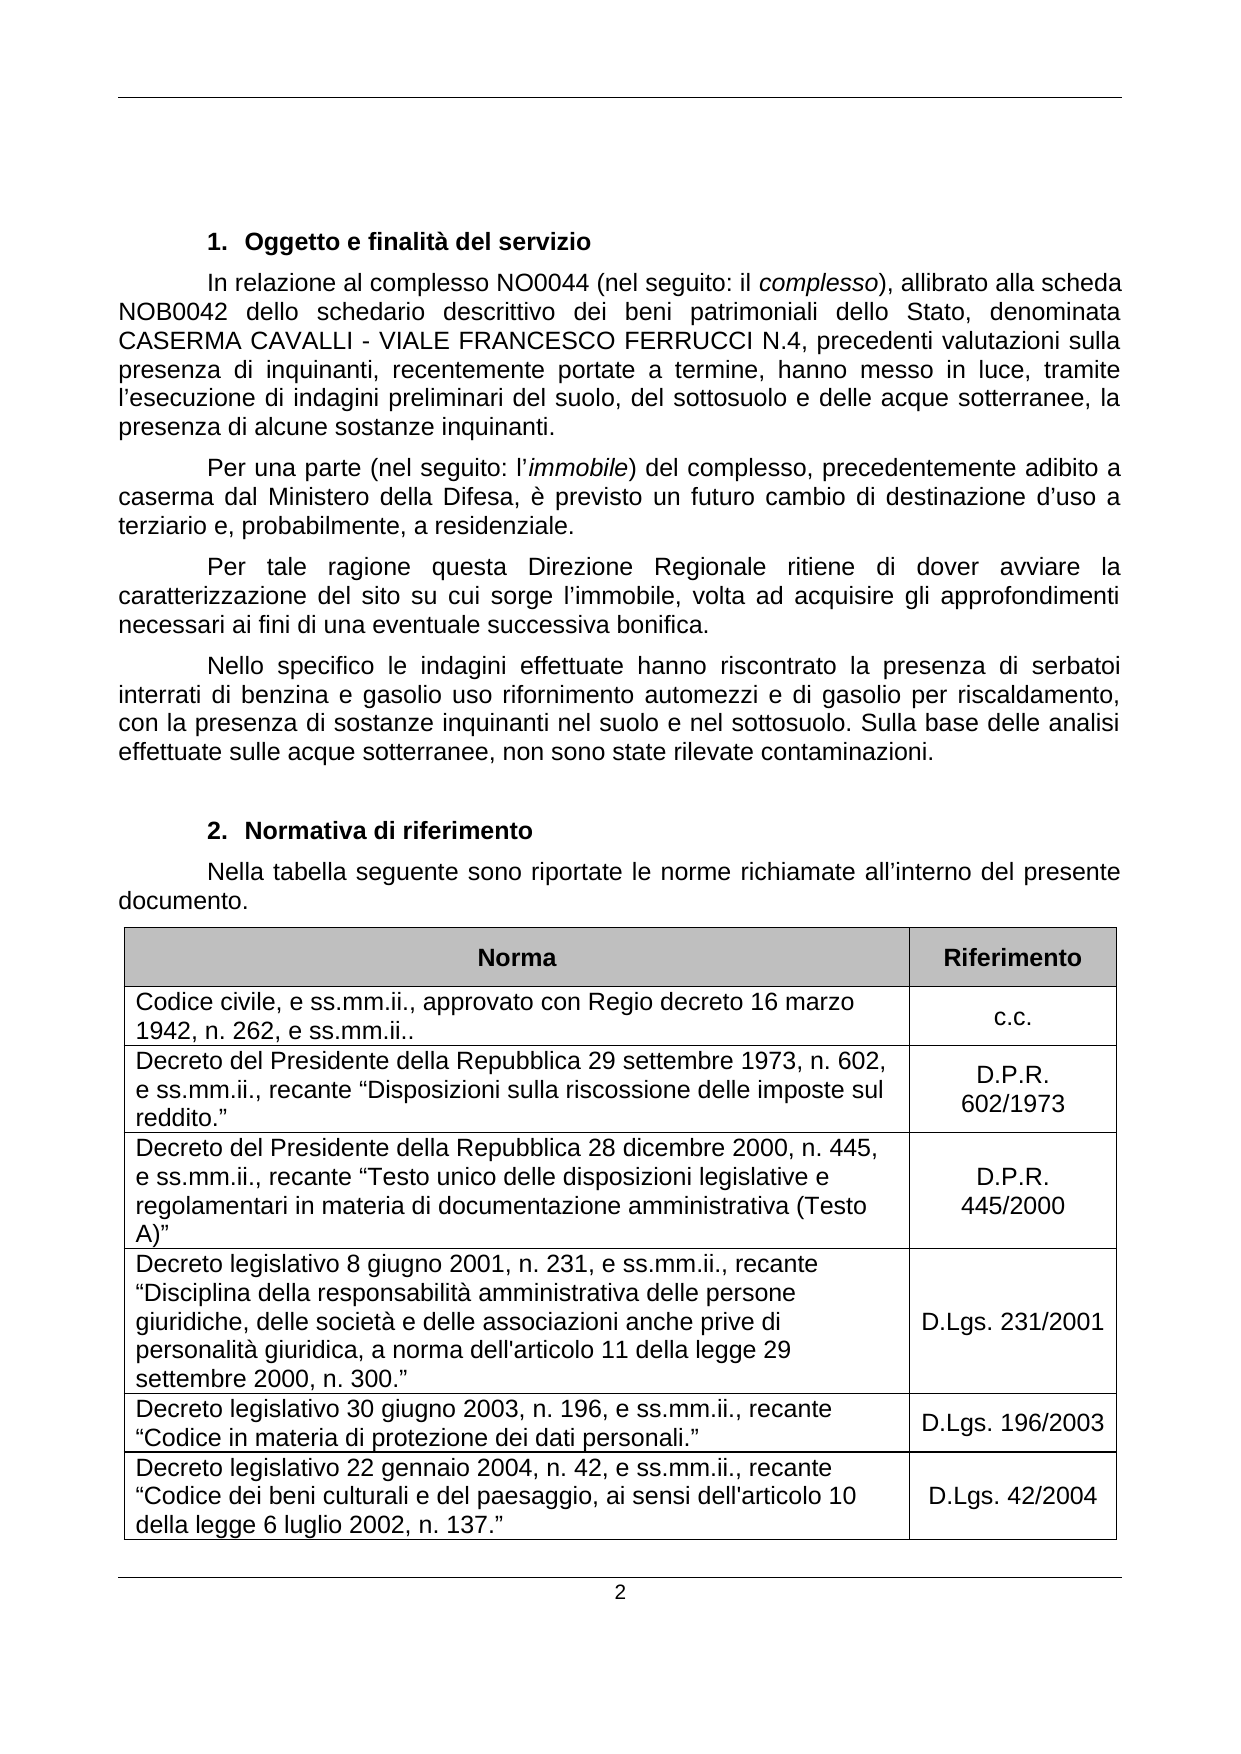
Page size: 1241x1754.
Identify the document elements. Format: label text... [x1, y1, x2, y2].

text In relazione al complesso NO0044 (nel seguito: il complesso), allibrato alla scheda NOB0042 dello schedario descrittivo dei beni patrimoniali dello Stato, denominata CASERMA CAVALLI - VIALE FRANCESCO FERRUCCI N.4, precedenti valutazioni sulla presenza di inquinanti, recentemente portate a termine, hanno messo in luce, tramite l’esecuzione di indagini preliminari del suolo, del sottosuolo e delle acque sotterranee, la presenza di alcune sostanze inquinanti. [118, 268, 1122, 441]
table_cell Decreto del Presidente della Repubblica 28 dicembre 2000, n. 445, e ss.mm.ii., recante “Testo unico delle disposizioni legislative e regolamentari in materia di documentazione amministrativa (Testo A)” [125, 1133, 909, 1248]
table_cell D.P.R. 602/1973 [910, 1046, 1116, 1132]
text Nello specifico le indagini effettuate hanno riscontrato la presenza di serbatoi interrati di benzina e gasolio uso rifornimento automezzi e di gasolio per riscaldamento, con la presenza di sostanze inquinanti nel suolo e nel sottosuolo. Sulla base delle analisi effettuate sulle acque sotterranee, non sono state rilevate contaminazioni. [118, 651, 1122, 766]
text Nella tabella seguente sono riportate le norme richiamate all’interno del presente documento. [118, 857, 1122, 915]
table_cell D.Lgs. 42/2004 [910, 1453, 1116, 1539]
table_cell Codice civile, e ss.mm.ii., approvato con Regio decreto 16 marzo 1942, n. 262, e ss.mm.ii.. [125, 987, 909, 1045]
table_cell c.c. [910, 987, 1116, 1045]
table_cell D.Lgs. 231/2001 [910, 1249, 1116, 1393]
table_header Norma [125, 928, 909, 986]
subtitle Oggetto e finalità del servizio [118, 227, 1122, 256]
table_cell D.Lgs. 196/2003 [910, 1394, 1116, 1451]
subtitle Normativa di riferimento [118, 816, 1122, 845]
table_cell Decreto legislativo 30 giugno 2003, n. 196, e ss.mm.ii., recante “Codice in materia di protezione dei dati personali.” [125, 1394, 909, 1451]
table_header Riferimento [910, 928, 1116, 986]
table_cell D.P.R. 445/2000 [910, 1133, 1116, 1248]
table_cell Decreto del Presidente della Repubblica 29 settembre 1973, n. 602, e ss.mm.ii., recante “Disposizioni sulla riscossione delle imposte sul reddito.” [125, 1046, 909, 1132]
table_cell Decreto legislativo 8 giugno 2001, n. 231, e ss.mm.ii., recante “Disciplina della responsabilità amministrativa delle persone giuridiche, delle società e delle associazioni anche prive di personalità giuridica, a norma dell'articolo 11 della legge 29 settembre 2000, n. 300.” [125, 1249, 909, 1393]
text Per tale ragione questa Direzione Regionale ritiene di dover avviare la caratterizzazione del sito su cui sorge l’immobile, volta ad acquisire gli approfondimenti necessari ai fini di una eventuale successiva bonifica. [118, 552, 1122, 638]
text Per una parte (nel seguito: l’immobile) del complesso, precedentemente adibito a caserma dal Ministero della Difesa, è previsto un futuro cambio di destinazione d’uso a terziario e, probabilmente, a residenziale. [118, 453, 1122, 540]
table_cell Decreto legislativo 22 gennaio 2004, n. 42, e ss.mm.ii., recante “Codice dei beni culturali e del paesaggio, ai sensi dell'articolo 10 della legge 6 luglio 2002, n. 137.” [125, 1453, 909, 1539]
